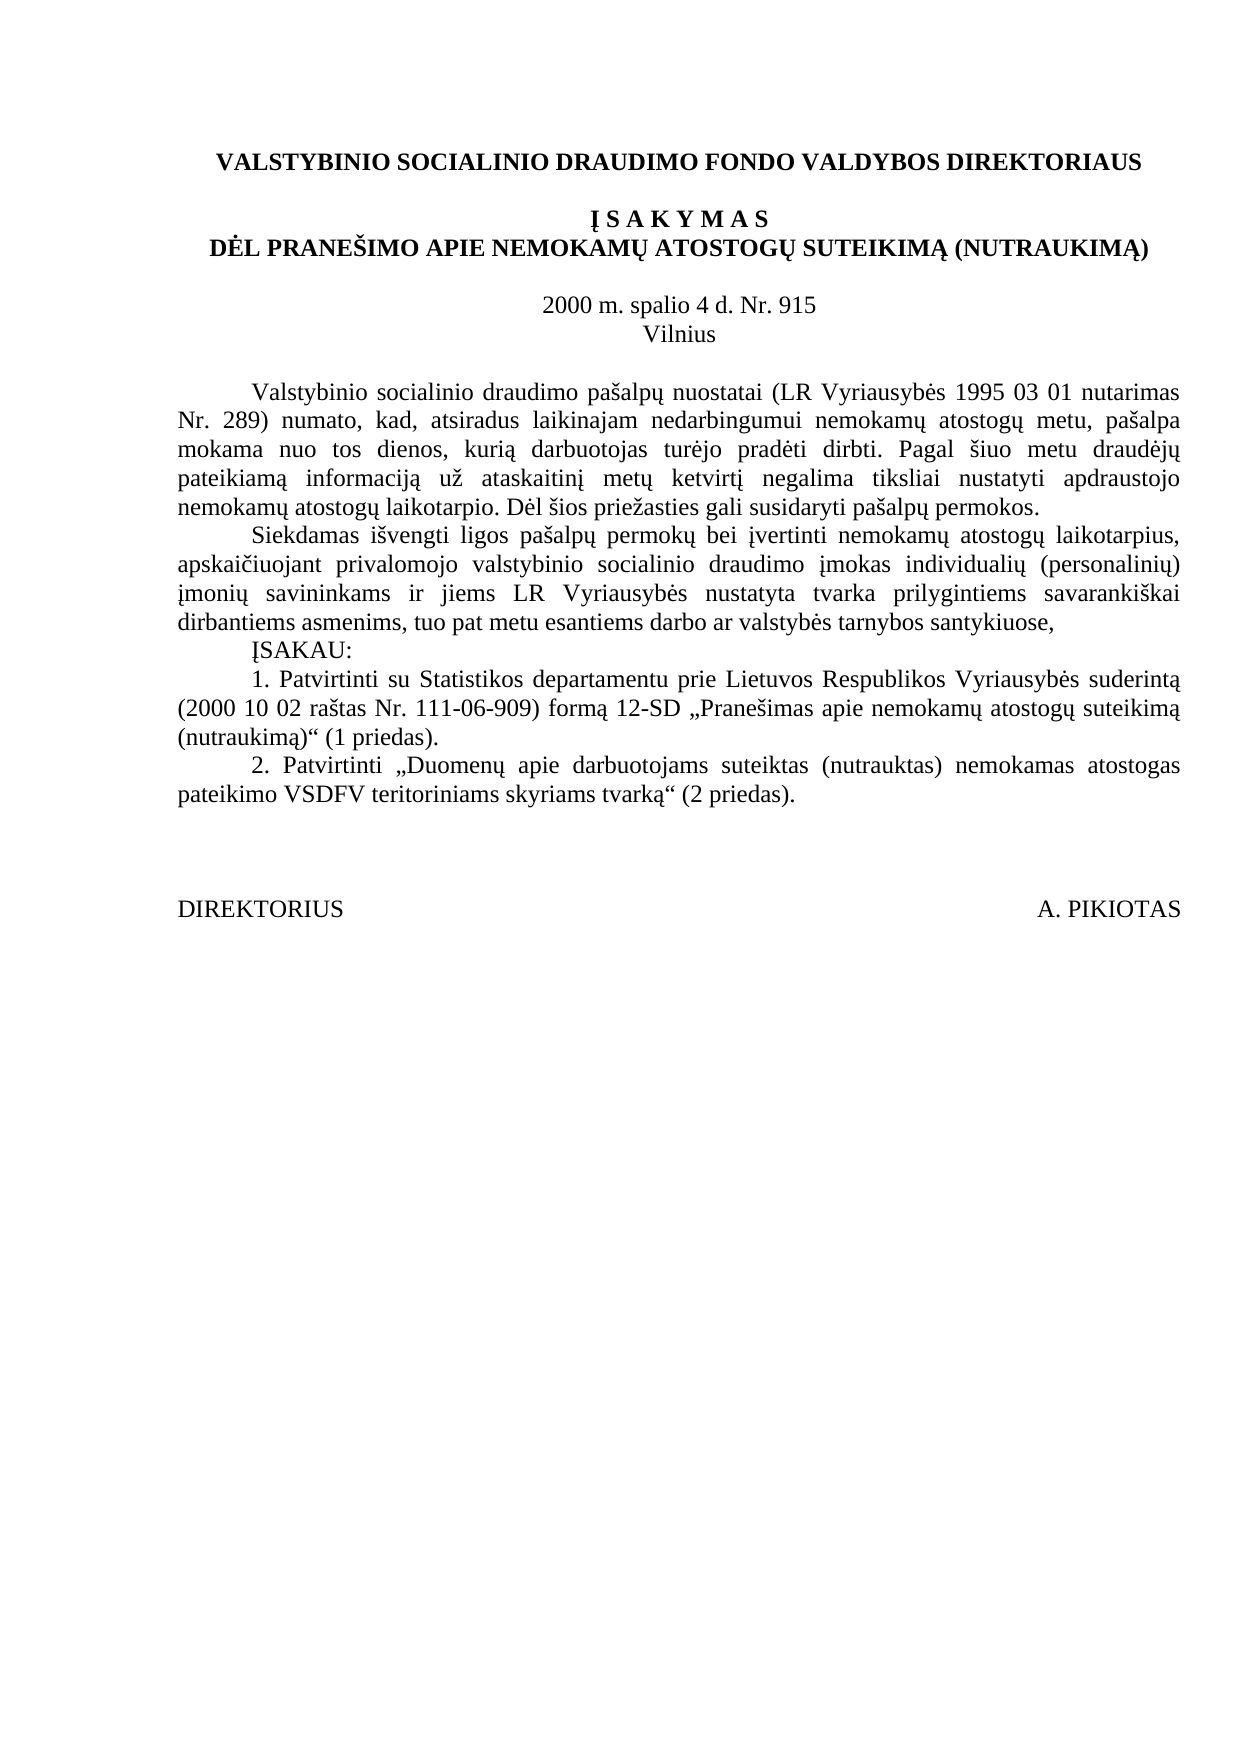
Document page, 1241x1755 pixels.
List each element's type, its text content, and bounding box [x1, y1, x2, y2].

text Į S A K Y M A S [177, 204, 1181, 233]
text VALSTYBINIO SOCIALINIO DRAUDIMO FONDO VALDYBOS DIREKTORIAUS [177, 147, 1181, 176]
text Valstybinio socialinio draudimo pašalpų nuostatai (LR Vyriausybės 1995 03 01 nutarimas Nr. 289) numato, kad, atsiradus laikinajam nedarbingumui nemokamų atostogų metu, pašalpa mokama nuo tos dienos, kurią darbuotojas turėjo pradėti dirbti. Pagal šiuo metu draudėjų pateikiamą informaciją už ataskaitinį metų ketvirtį negalima tiksliai nustatyti apdraustojo nemokamų atostogų laikotarpio. Dėl šios priežasties gali susidaryti pašalpų permokos. [177, 377, 1181, 521]
text 2000 m. spalio 4 d. Nr. 915 [177, 291, 1181, 319]
text DĖL PRANEŠIMO APIE NEMOKAMŲ ATOSTOGŲ SUTEIKIMĄ (NUTRAUKIMĄ) [177, 233, 1181, 262]
text ĮSAKAU: [177, 636, 1181, 664]
text DIREKTORIUS A. PIKIOTAS [177, 894, 1181, 923]
text 1. Patvirtinti su Statistikos departamentu prie Lietuvos Respublikos Vyriausybės suderintą (2000 10 02 raštas Nr. 111-06-909) formą 12-SD „Pranešimas apie nemokamų atostogų suteikimą (nutraukimą)“ (1 priedas). [177, 664, 1181, 751]
text 2. Patvirtinti „Duomenų apie darbuotojams suteiktas (nutrauktas) nemokamas atostogas pateikimo VSDFV teritoriniams skyriams tvarką“ (2 priedas). [177, 751, 1181, 808]
text Vilnius [177, 319, 1181, 348]
text Siekdamas išvengti ligos pašalpų permokų bei įvertinti nemokamų atostogų laikotarpius, apskaičiuojant privalomojo valstybinio socialinio draudimo įmokas individualių (personalinių) įmonių savininkams ir jiems LR Vyriausybės nustatyta tvarka prilygintiems savarankiškai dirbantiems asmenims, tuo pat metu esantiems darbo ar valstybės tarnybos santykiuose, [177, 521, 1181, 636]
